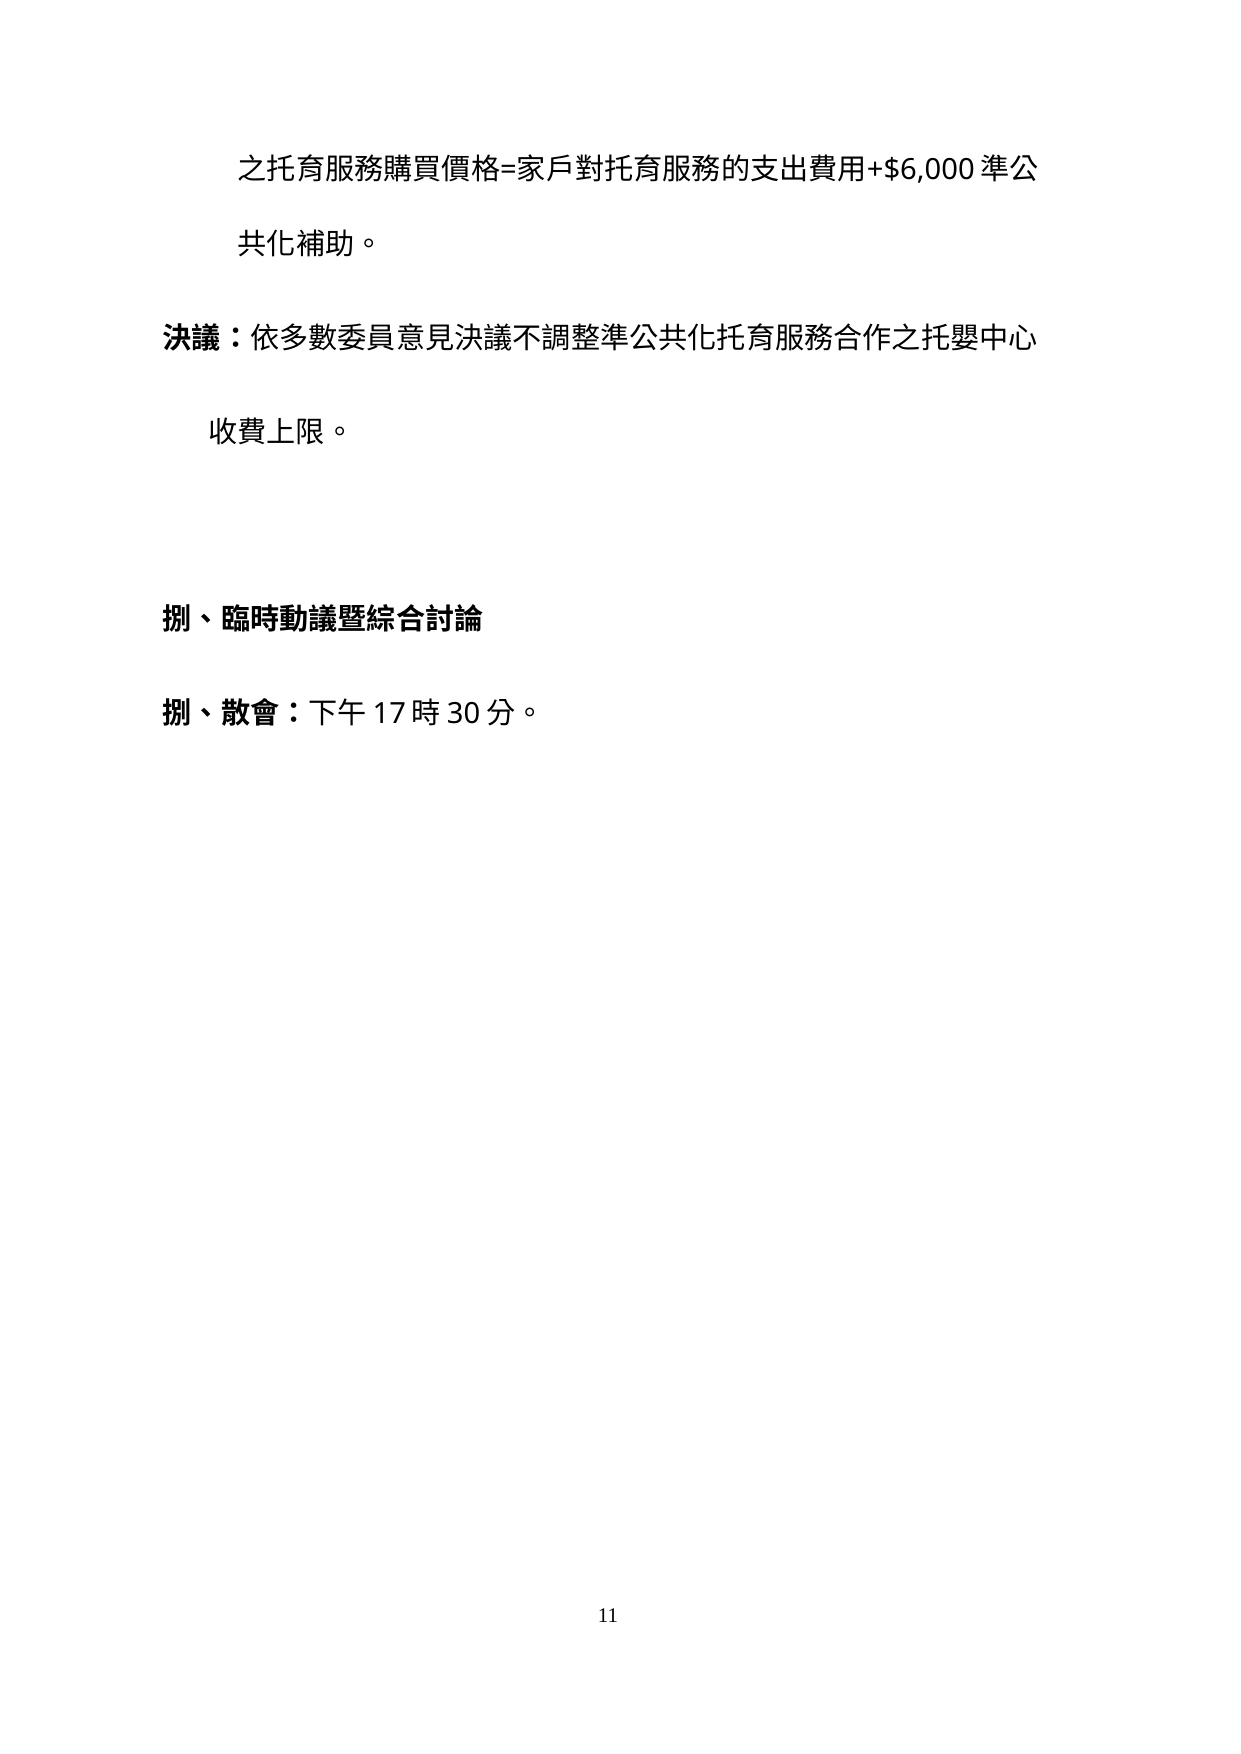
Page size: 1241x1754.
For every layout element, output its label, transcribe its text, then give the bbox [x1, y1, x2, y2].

text 決議：依多數委員意見決議不調整準公共化托育服務合作之托嬰中心 [162, 292, 1053, 367]
text 收費上限。 [162, 386, 1053, 461]
text 之托育服務購買價格=家戶對托育服務的支出費用+$6,000準公共化補助。 [237, 123, 1053, 273]
text 捌、散會：下午17時30分。 [162, 667, 1053, 742]
text 捌、臨時動議暨綜合討論 [162, 573, 1053, 648]
